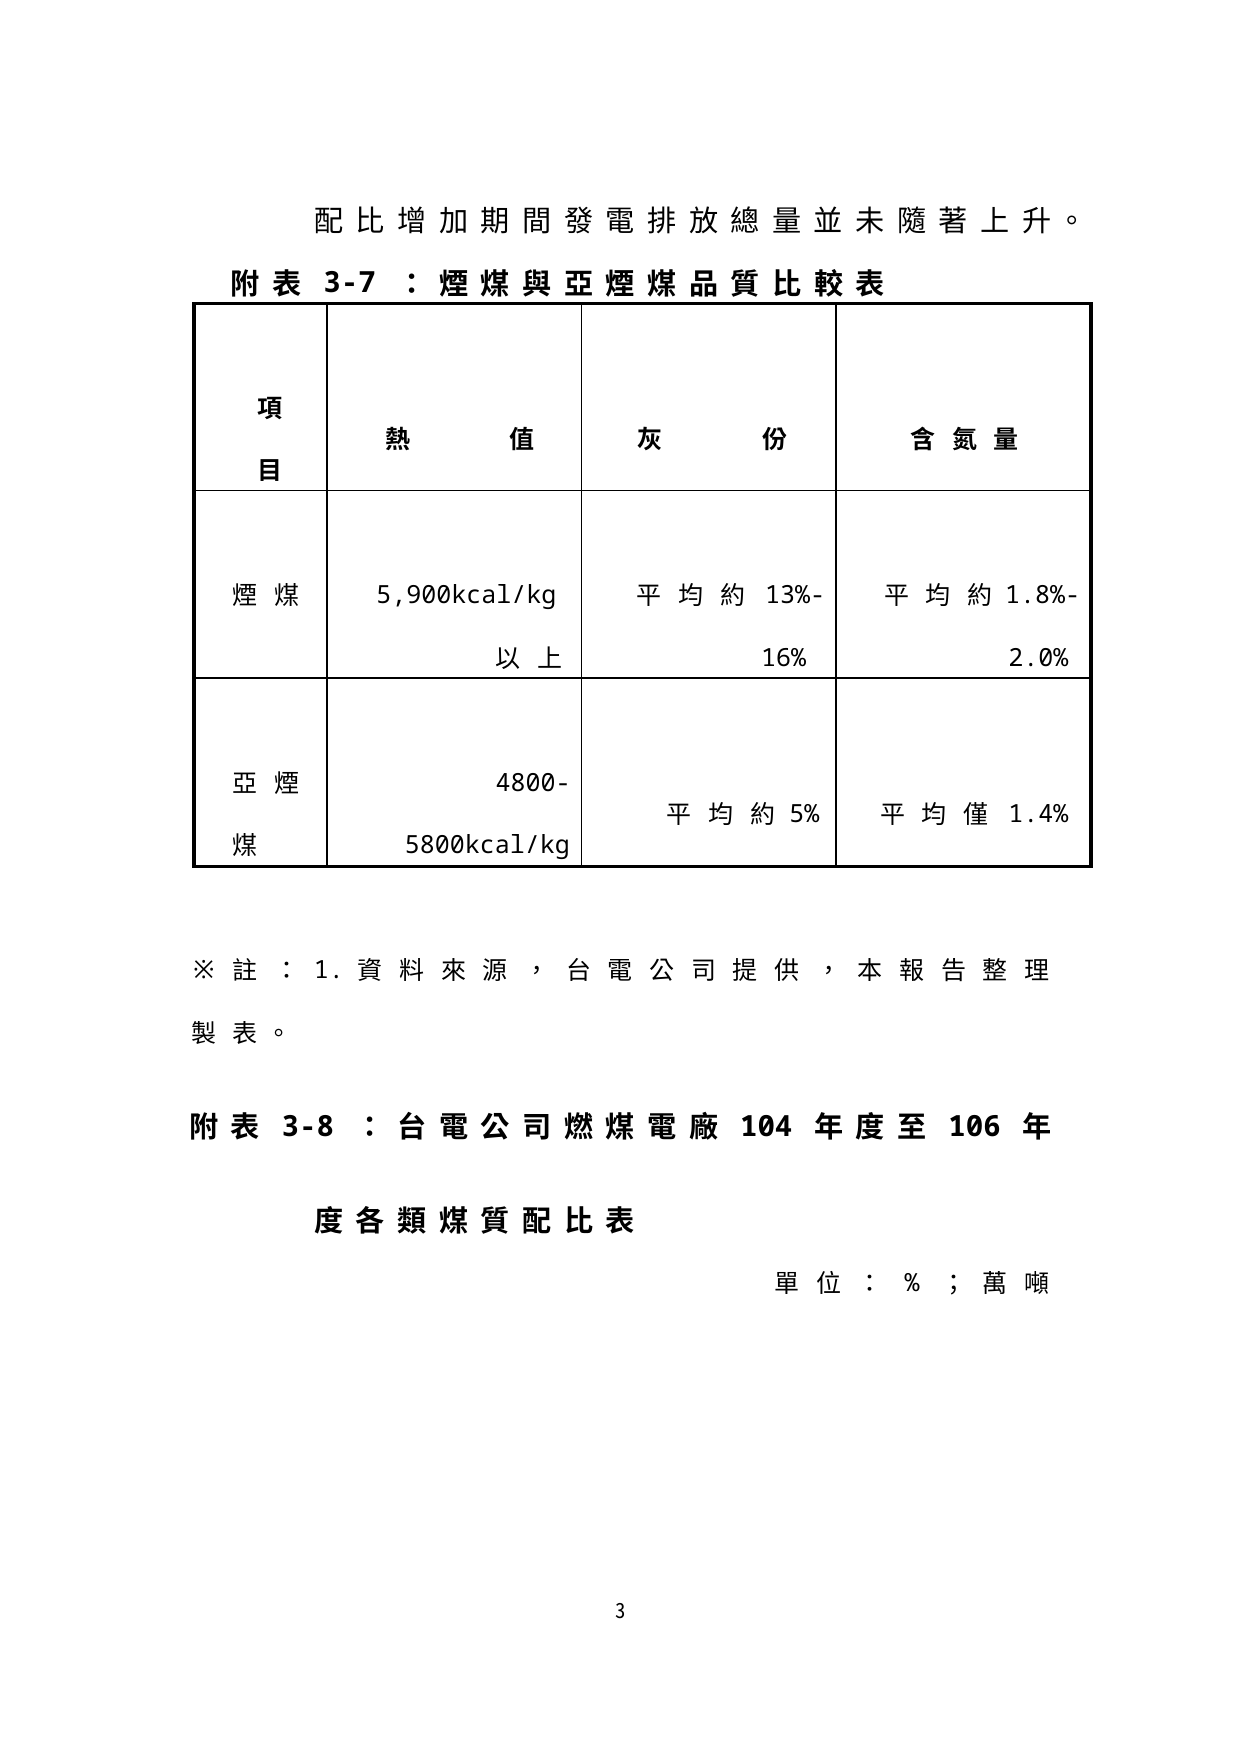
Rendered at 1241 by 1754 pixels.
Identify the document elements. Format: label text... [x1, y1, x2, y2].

table_cell 平均約5% [582, 679, 835, 865]
table_header 含氮量 [837, 305, 1089, 490]
table_cell 4800-5800kcal/kg [328, 679, 581, 865]
table_header 項 目 [196, 305, 326, 490]
table_cell 平均約1.8%-2.0% [837, 491, 1089, 677]
table_cell 亞煙煤 [196, 679, 326, 865]
text 附表3-8：台電公司燃煤電廠104年度至106年度各類煤質配比表 [180, 1052, 1058, 1240]
text 惟據台電公司統計，燃煤用量最大之台中與興達電廠104年度至106年度之發電排放總量(含硫氧化物、氮氧化物、粒狀物)或平均每度電之排放濃度均呈下降趨勢(詳附表3-8、附圖3-1)，顯示在煙煤配比增加期間發電排放總量並未隨著上升。 [271, 177, 1058, 240]
text 單位：%；萬噸 [180, 1240, 1058, 1302]
table_cell 平均約13%-16% [582, 491, 835, 677]
table_cell 煙煤 [196, 491, 326, 677]
text ※註：1.資料來源，台電公司提供，本報告整理製表。 [183, 927, 1058, 1052]
text 附表3-7：煙煤與亞煙煤品質比較表 [186, 240, 1058, 302]
table_header 熱 值 [328, 305, 581, 490]
table_cell 5,900kcal/kg以上 [328, 491, 581, 677]
table_cell 平均僅1.4% [837, 679, 1089, 865]
table_header 灰 份 [582, 305, 835, 490]
